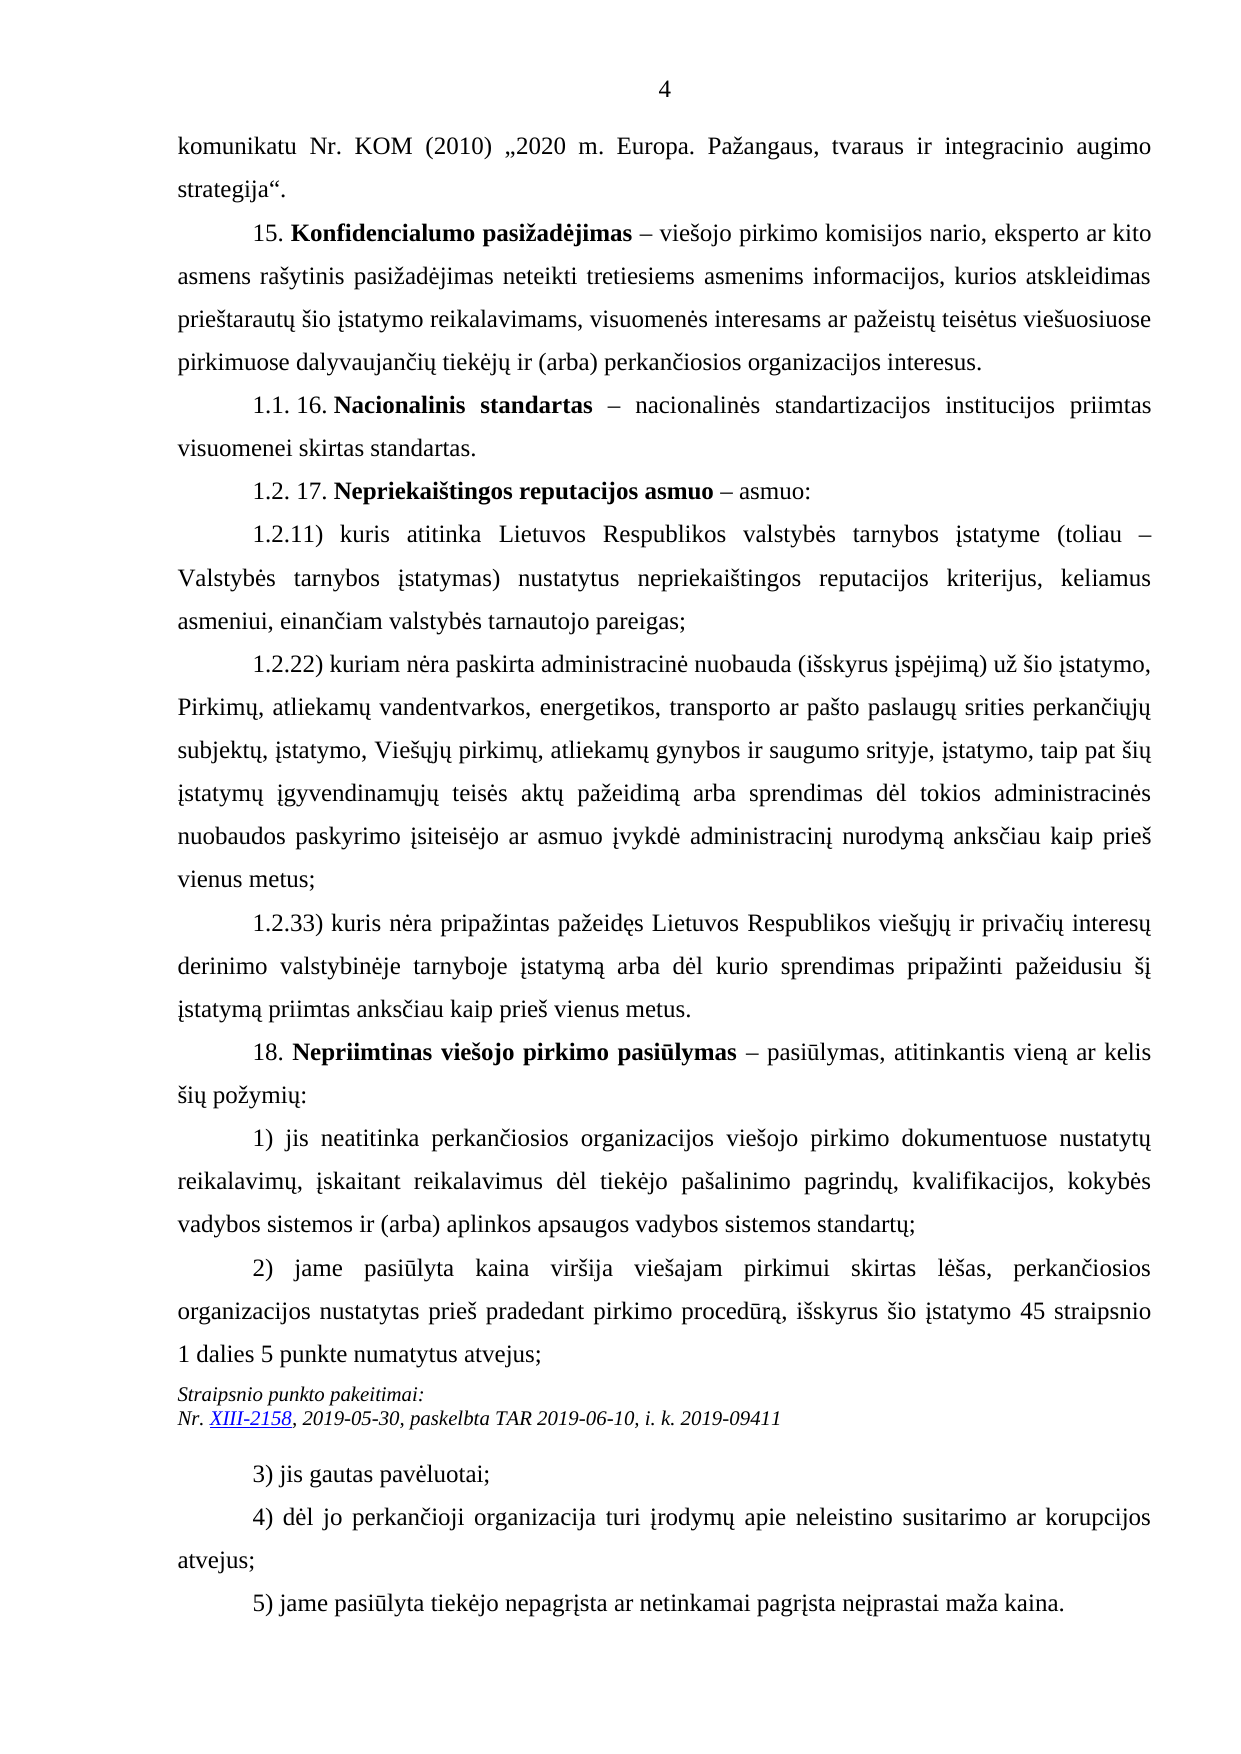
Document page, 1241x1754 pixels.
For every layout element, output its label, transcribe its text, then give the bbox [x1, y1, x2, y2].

text 4) dėl jo perkančioji organizacija turi įrodymų apie neleistino susitarimo ar korupcijos atvejus; [177, 1502, 1152, 1574]
subtitle 1) kuris atitinka Lietuvos Respublikos valstybės tarnybos įstatyme (toliau – Valstybės tarnybos įstatymas) nustatytus nepriekaištingos reputacijos kriterijus, keliamus asmeniui, einančiam valstybės tarnautojo pareigas; [177, 519, 1152, 634]
subtitle 3) kuris nėra pripažintas pažeidęs Lietuvos Respublikos viešųjų ir privačių interesų derinimo valstybinėje tarnyboje įstatymą arba dėl kurio sprendimas pripažinti pažeidusiu šį įstatymą priimtas anksčiau kaip prieš vienus metus. [177, 908, 1152, 1023]
text 18. Nepriimtinas viešojo pirkimo pasiūlymas – pasiūlymas, atitinkantis vieną ar kelis šių požymių: [177, 1037, 1152, 1109]
text 5) jame pasiūlyta tiekėjo nepagrįsta ar netinkamai pagrįsta neįprastai maža kaina. [177, 1588, 1152, 1617]
text 15. Konfidencialumo pasižadėjimas – viešojo pirkimo komisijos nario, eksperto ar kito asmens rašytinis pasižadėjimas neteikti tretiesiems asmenims informacijos, kurios atskleidimas prieštarautų šio įstatymo reikalavimams, visuomenės interesams ar pažeistų teisėtus viešuosiuose pirkimuose dalyvaujančių tiekėjų ir (arba) perkančiosios organizacijos interesus. [177, 218, 1152, 376]
text 1) jis neatitinka perkančiosios organizacijos viešojo pirkimo dokumentuose nustatytų reikalavimų, įskaitant reikalavimus dėl tiekėjo pašalinimo pagrindų, kvalifikacijos, kokybės vadybos sistemos ir (arba) aplinkos apsaugos vadybos sistemos standartų; [177, 1123, 1152, 1238]
text Straipsnio punkto pakeitimai: [177, 1382, 1152, 1406]
text komunikatu Nr. KOM (2010) „2020 m. Europa. Pažangaus, tvaraus ir integracinio augimo strategija“. [177, 131, 1152, 203]
text 3) jis gautas pavėluotai; [177, 1459, 1152, 1488]
text 2) jame pasiūlyta kaina viršija viešajam pirkimui skirtas lėšas, perkančiosios organizacijos nustatytas prieš pradedant pirkimo procedūrą, išskyrus šio įstatymo 45 straipsnio 1 dalies 5 punkte numatytus atvejus; [177, 1253, 1152, 1368]
subtitle 17. Nepriekaištingos reputacijos asmuo – asmuo: [177, 476, 1152, 505]
subtitle 16. Nacionalinis standartas – nacionalinės standartizacijos institucijos priimtas visuomenei skirtas standartas. [177, 390, 1152, 462]
text Nr. XIII-2158, 2019-05-30, paskelbta TAR 2019-06-10, i. k. 2019-09411 [177, 1406, 1152, 1430]
subtitle 2) kuriam nėra paskirta administracinė nuobauda (išskyrus įspėjimą) už šio įstatymo, Pirkimų, atliekamų vandentvarkos, energetikos, transporto ar pašto paslaugų srities perkančiųjų subjektų, įstatymo, Viešųjų pirkimų, atliekamų gynybos ir saugumo srityje, įstatymo, taip pat šių įstatymų įgyvendinamųjų teisės aktų pažeidimą arba sprendimas dėl tokios administracinės nuobaudos paskyrimo įsiteisėjo ar asmuo įvykdė administracinį nurodymą anksčiau kaip prieš vienus metus; [177, 649, 1152, 893]
